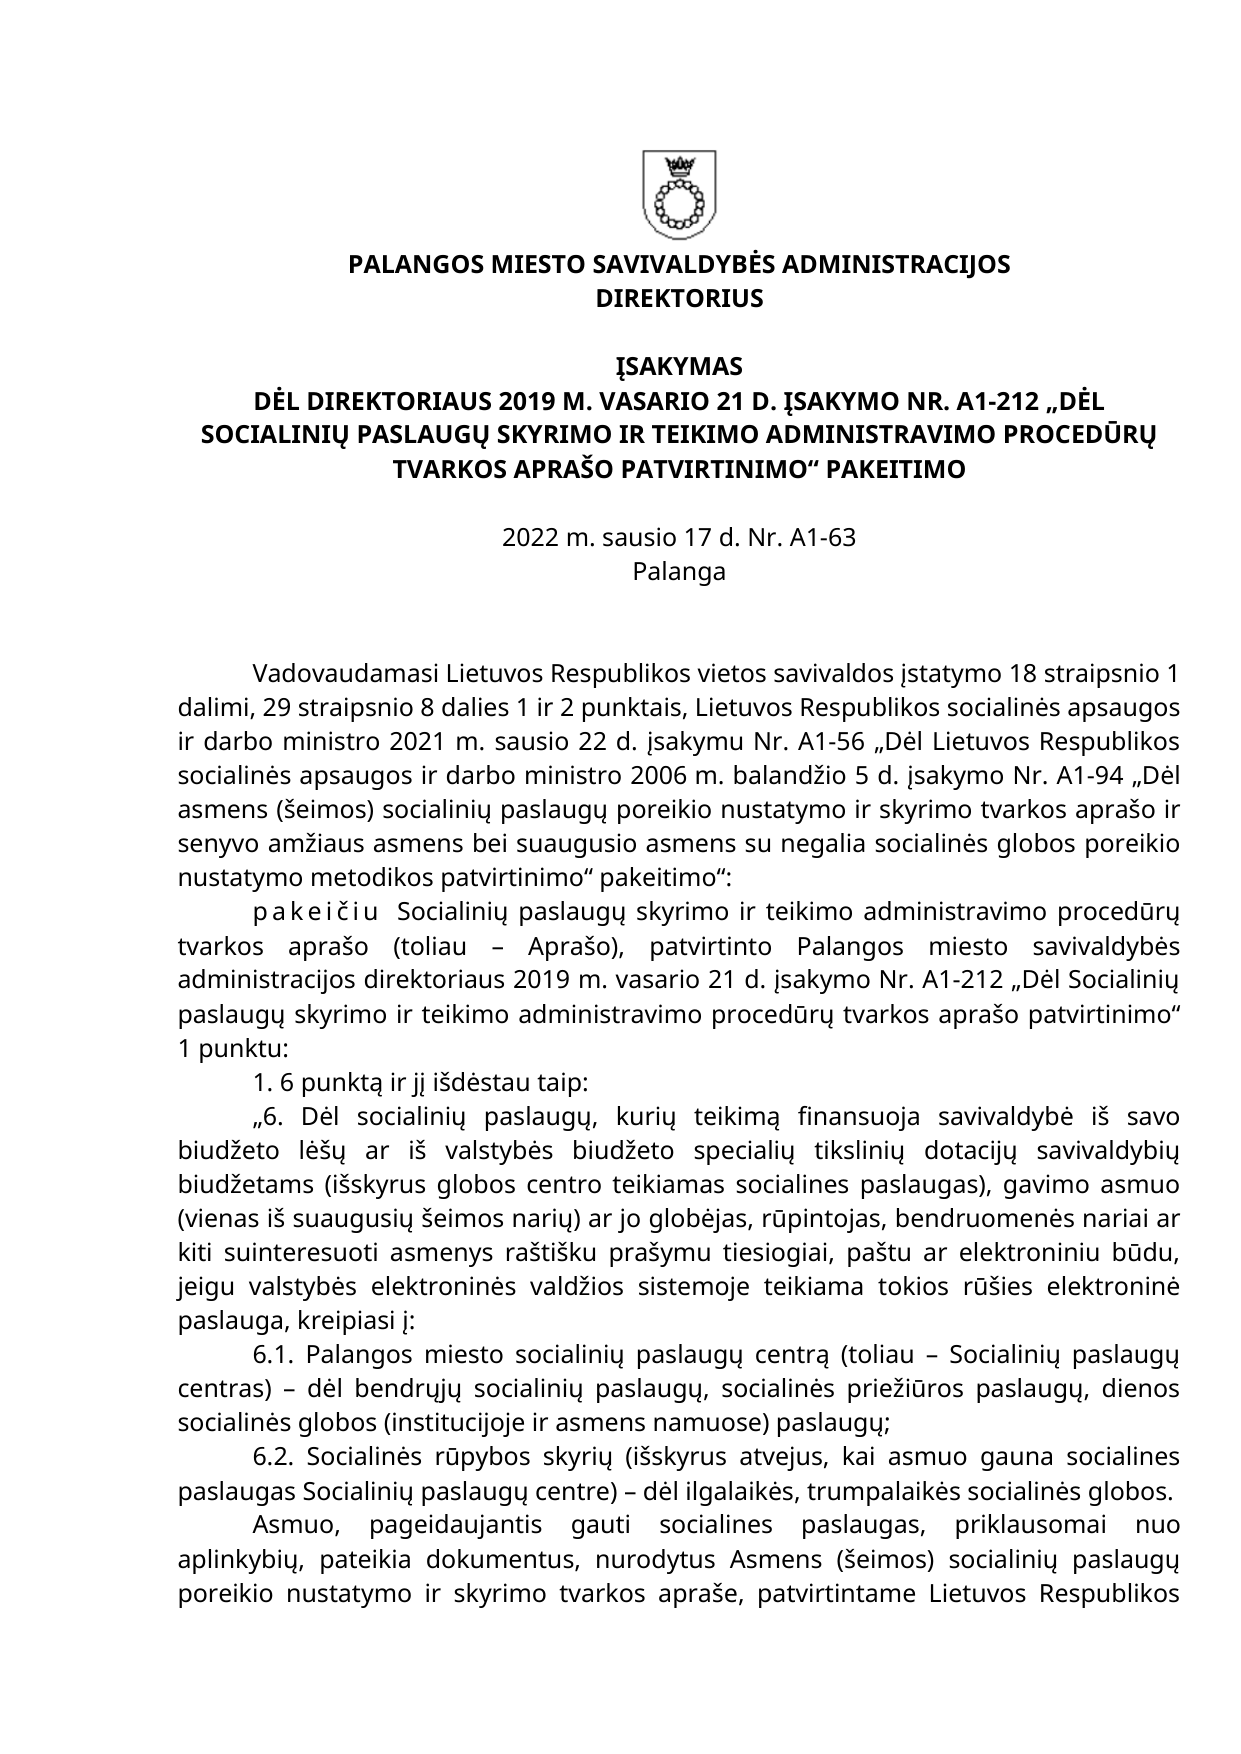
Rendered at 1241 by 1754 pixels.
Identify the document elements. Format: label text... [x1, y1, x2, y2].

text 1. 6 punktą ir jį išdėstau taip: [177, 1064, 1181, 1098]
text PALANGOS MIESTO SAVIVALDYBĖS ADMINISTRACIJOS [177, 247, 1181, 281]
text Vadovaudamasi Lietuvos Respublikos vietos savivaldos įstatymo 18 straipsnio 1 dalimi, 29 straipsnio 8 dalies 1 ir 2 punktais, Lietuvos Respublikos socialinės apsaugos ir darbo ministro 2021 m. sausio 22 d. įsakymu Nr. A1-56 „Dėl Lietuvos Respublikos socialinės apsaugos ir darbo ministro 2006 m. balandžio 5 d. įsakymo Nr. A1-94 „Dėl asmens (šeimos) socialinių paslaugų poreikio nustatymo ir skyrimo tvarkos aprašo ir senyvo amžiaus asmens bei suaugusio asmens su negalia socialinės globos poreikio nustatymo metodikos patvirtinimo“ pakeitimo“: [177, 656, 1181, 894]
text DIREKTORIUS [177, 281, 1181, 315]
text pakeičiu Socialinių paslaugų skyrimo ir teikimo administravimo procedūrų tvarkos aprašo (toliau – Aprašo), patvirtinto Palangos miesto savivaldybės administracijos direktoriaus 2019 m. vasario 21 d. įsakymo Nr. A1-212 „Dėl Socialinių paslaugų skyrimo ir teikimo administravimo procedūrų tvarkos aprašo patvirtinimo“ 1 punktu: [177, 894, 1181, 1064]
text 6.2. Socialinės rūpybos skyrių (išskyrus atvejus, kai asmuo gauna socialines paslaugas Socialinių paslaugų centre) – dėl ilgalaikės, trumpalaikės socialinės globos. [177, 1439, 1181, 1507]
text ĮSAKYMAS [177, 349, 1181, 383]
text Dėl DIREKTORIAUS 2019 M. VASARIO 21 D. ĮSAKYMO NR. A1-212 „Dėl Socialinių paslaugų skyrimo ir teikimo administravimo procedūrų tvarkos aprašo patvirtinimo“ PAKEITIMO [177, 383, 1181, 485]
text „6. Dėl socialinių paslaugų, kurių teikimą finansuoja savivaldybė iš savo biudžeto lėšų ar iš valstybės biudžeto specialių tikslinių dotacijų savivaldybių biudžetams (išskyrus globos centro teikiamas socialines paslaugas), gavimo asmuo (vienas iš suaugusių šeimos narių) ar jo globėjas, rūpintojas, bendruomenės nariai ar kiti suinteresuoti asmenys raštišku prašymu tiesiogiai, paštu ar elektroniniu būdu, jeigu valstybės elektroninės valdžios sistemoje teikiama tokios rūšies elektroninė paslauga, kreipiasi į: [177, 1098, 1181, 1337]
text 6.1. Palangos miesto socialinių paslaugų centrą (toliau – Socialinių paslaugų centras) – dėl bendrųjų socialinių paslaugų, socialinės priežiūros paslaugų, dienos socialinės globos (institucijoje ir asmens namuose) paslaugų; [177, 1337, 1181, 1439]
text Asmuo, pageidaujantis gauti socialines paslaugas, priklausomai nuo aplinkybių, pateikia dokumentus, nurodytus Asmens (šeimos) socialinių paslaugų poreikio nustatymo ir skyrimo tvarkos apraše, patvirtintame Lietuvos Respublikos [177, 1507, 1181, 1609]
text Palanga [177, 553, 1181, 587]
text 2022 m. sausio 17 d. Nr. A1-63 [177, 519, 1181, 553]
